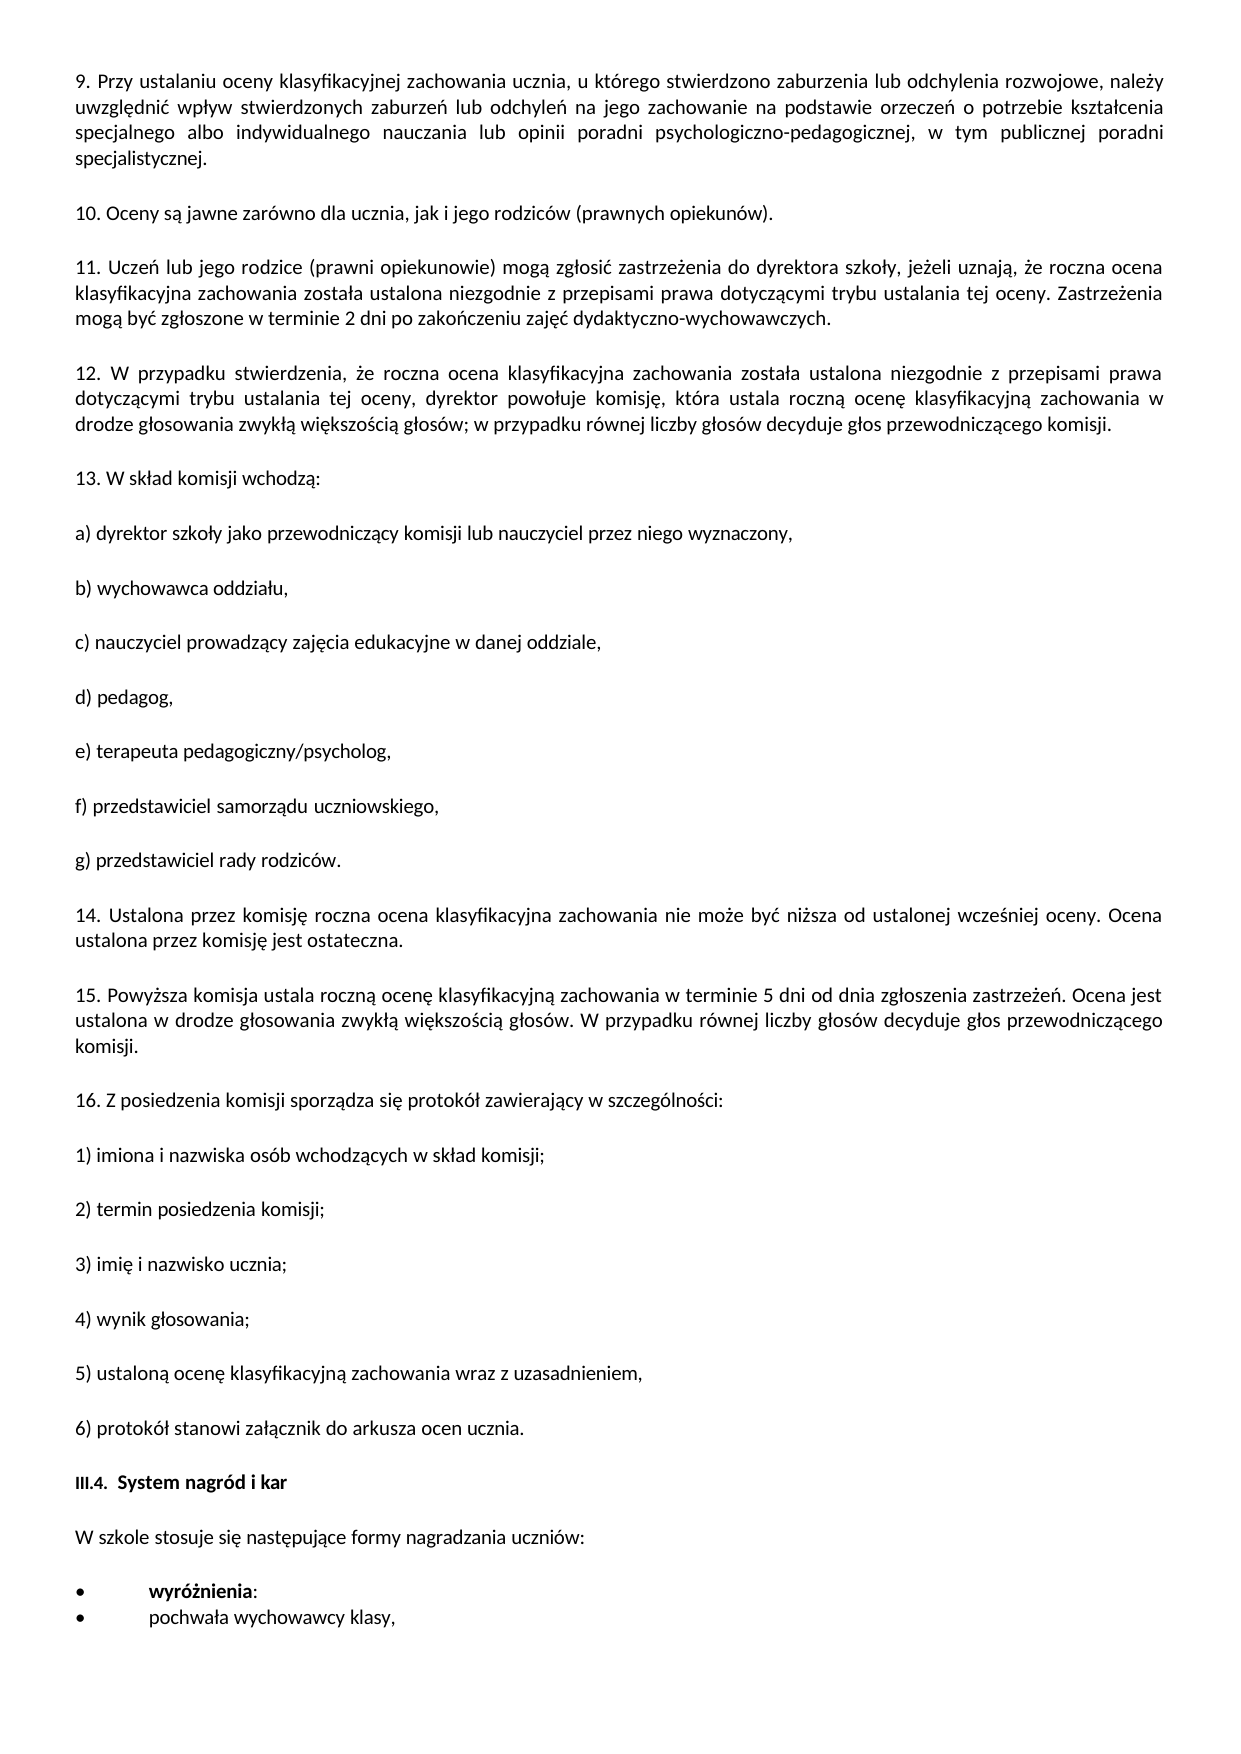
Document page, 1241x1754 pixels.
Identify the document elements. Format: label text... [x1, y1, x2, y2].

list termin posiedzenia komisji; [75, 1197, 1178, 1222]
list protokół stanowi załącznik do arkusza ocen ucznia. [75, 1415, 1178, 1440]
list W skład komisji wchodzą: [75, 465, 1178, 491]
list przedstawiciel rady rodziców. [75, 847, 1178, 873]
list Przy ustalaniu oceny klasyfikacyjnej zachowania ucznia, u którego stwierdzono zaburzenia lub odchylenia rozwojowe, należy uwzględnić wpływ stwierdzonych zaburzeń lub odchyleń na jego zachowanie na podstawie orzeczeń o potrzebie kształcenia specjalnego albo indywidualnego nauczania lub opinii poradni psychologiczno-pedagogicznej, w tym publicznej poradni specjalistycznej. [75, 69, 1165, 170]
list Powyższa komisja ustala roczną ocenę klasyfikacyjną zachowania w terminie 5 dni od dnia zgłoszenia zastrzeżeń. Ocena jest ustalona w drodze głosowania zwykłą większością głosów. W przypadku równej liczby głosów decyduje głos przewodniczącego komisji. [75, 982, 1165, 1058]
subtitle System nagród i kar [75, 1469, 1178, 1495]
list wynik głosowania; [75, 1306, 1178, 1331]
subtitle wyróżnienia: [75, 1579, 1178, 1604]
list W przypadku stwierdzenia, że roczna ocena klasyfikacyjna zachowania została ustalona niezgodnie z przepisami prawa dotyczącymi trybu ustalania tej oceny, dyrektor powołuje komisję, która ustala roczną ocenę klasyfikacyjną zachowania w drodze głosowania zwykłą większością głosów; w przypadku równej liczby głosów decyduje głos przewodniczącego komisji. [75, 360, 1164, 436]
list przedstawiciel samorządu uczniowskiego, [75, 793, 1178, 818]
list wychowawca oddziału, [75, 575, 1178, 600]
list pochwała wychowawcy klasy, [75, 1604, 1178, 1629]
list dyrektor szkoły jako przewodniczący komisji lub nauczyciel przez niego wyznaczony, [75, 520, 1178, 545]
list Uczeń lub jego rodzice (prawni opiekunowie) mogą zgłosić zastrzeżenia do dyrektora szkoły, jeżeli uznają, że roczna ocena klasyfikacyjna zachowania została ustalona niezgodnie z przepisami prawa dotyczącymi trybu ustalania tej oceny. Zastrzeżenia mogą być zgłoszone w terminie 2 dni po zakończeniu zajęć dydaktyczno-wychowawczych. [75, 254, 1165, 331]
list ustaloną ocenę klasyfikacyjną zachowania wraz z uzasadnieniem, [75, 1360, 1178, 1386]
list Z posiedzenia komisji sporządza się protokół zawierający w szczególności: [75, 1087, 1178, 1113]
list terapeuta pedagogiczny/psycholog, [75, 738, 1178, 764]
list imiona i nazwiska osób wchodzących w skład komisji; [75, 1142, 1178, 1168]
list imię i nazwisko ucznia; [75, 1251, 1178, 1277]
list Oceny są jawne zarówno dla ucznia, jak i jego rodziców (prawnych opiekunów). [75, 200, 1178, 225]
text W szkole stosuje się następujące formy nagradzania uczniów: [75, 1524, 1178, 1549]
list pedagog, [75, 684, 1178, 709]
list Ustalona przez komisję roczna ocena klasyfikacyjna zachowania nie może być niższa od ustalonej wcześniej oceny. Ocena ustalona przez komisję jest ostateczna. [75, 902, 1164, 953]
list nauczyciel prowadzący zajęcia edukacyjne w danej oddziale, [75, 629, 1178, 654]
